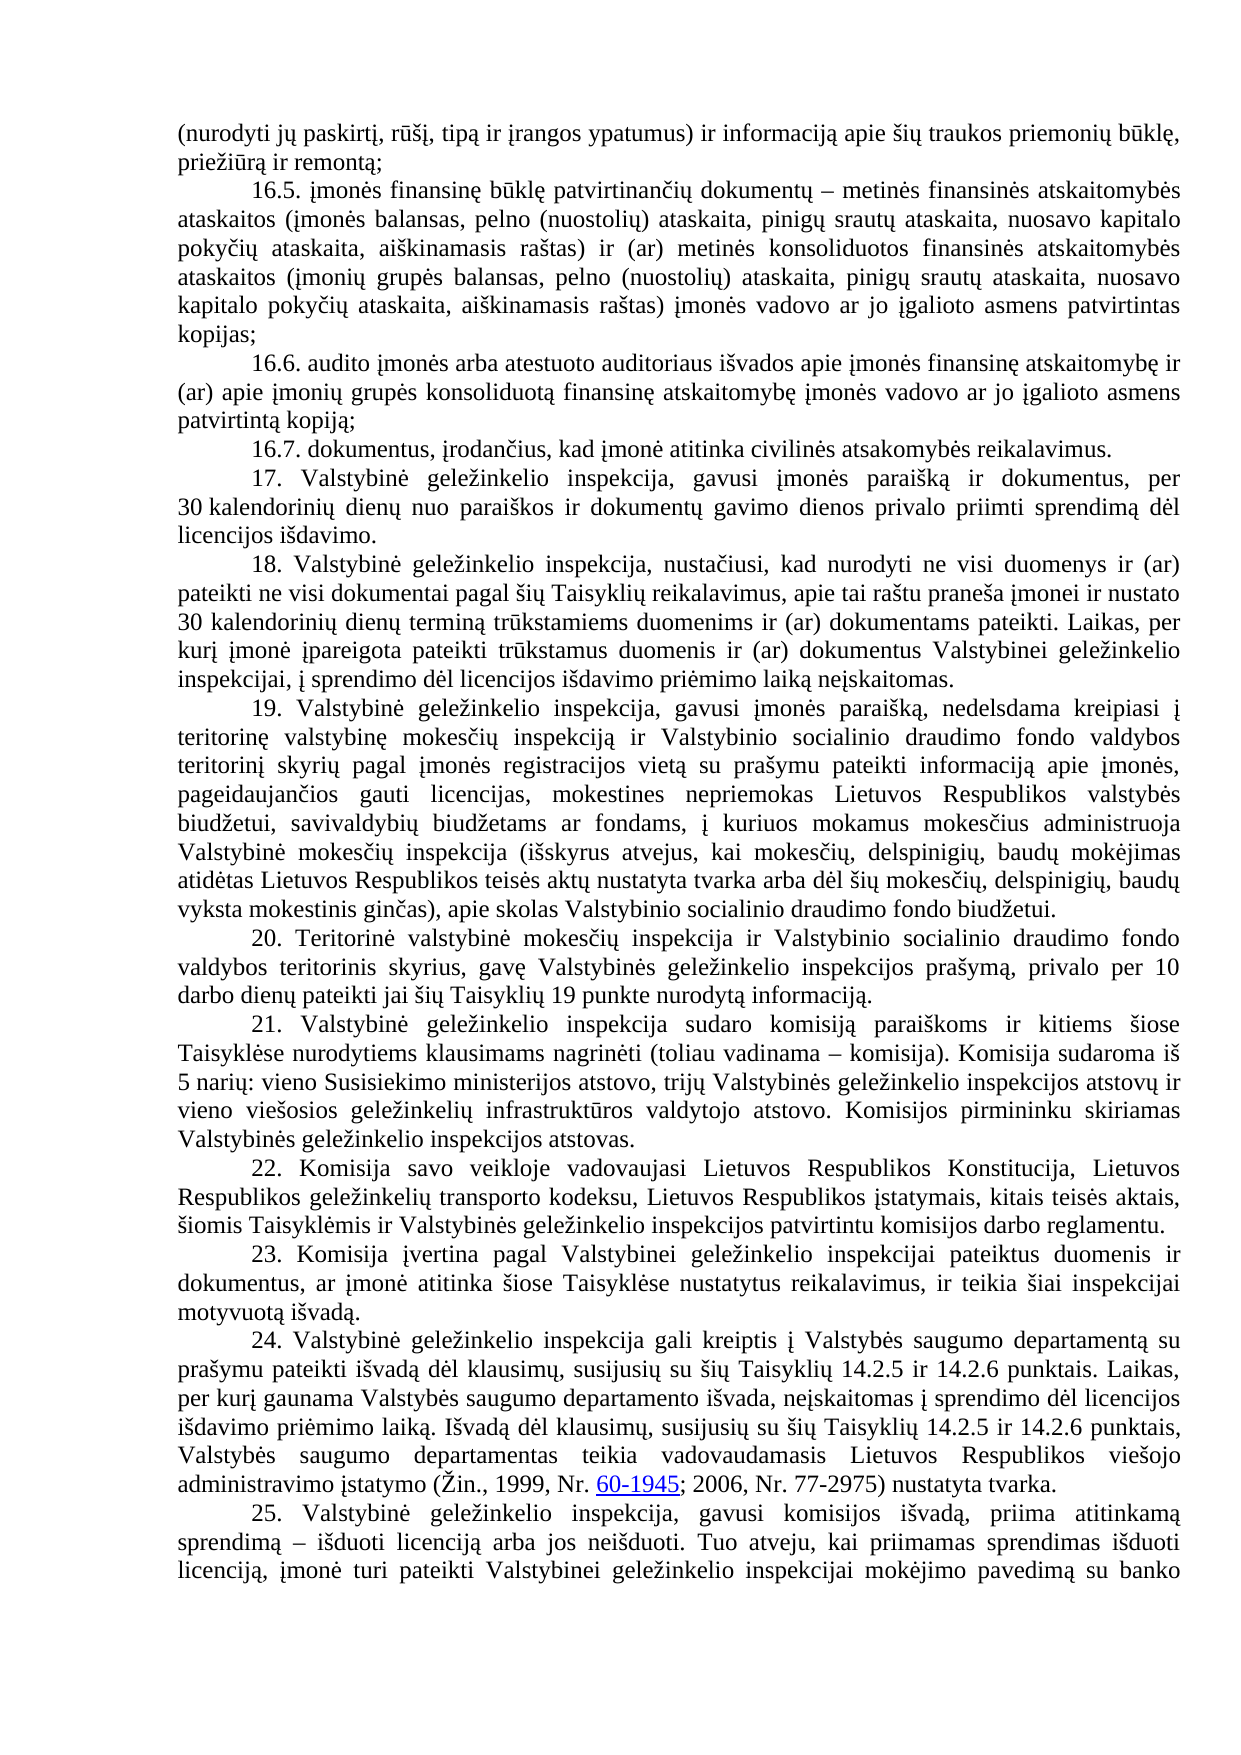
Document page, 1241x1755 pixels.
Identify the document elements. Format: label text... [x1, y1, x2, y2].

text 20. Teritorinė valstybinė mokesčių inspekcija ir Valstybinio socialinio draudimo fondo valdybos teritorinis skyrius, gavę Valstybinės geležinkelio inspekcijos prašymą, privalo per 10 darbo dienų pateikti jai šių Taisyklių 19 punkte nurodytą informaciją. [177, 923, 1181, 1009]
text 16.5. įmonės finansinę būklę patvirtinančių dokumentų – metinės finansinės atskaitomybės ataskaitos (įmonės balansas, pelno (nuostolių) ataskaita, pinigų srautų ataskaita, nuosavo kapitalo pokyčių ataskaita, aiškinamasis raštas) ir (ar) metinės konsoliduotos finansinės atskaitomybės ataskaitos (įmonių grupės balansas, pelno (nuostolių) ataskaita, pinigų srautų ataskaita, nuosavo kapitalo pokyčių ataskaita, aiškinamasis raštas) įmonės vadovo ar jo įgalioto asmens patvirtintas kopijas; [177, 176, 1181, 348]
text 22. Komisija savo veikloje vadovaujasi Lietuvos Respublikos Konstitucija, Lietuvos Respublikos geležinkelių transporto kodeksu, Lietuvos Respublikos įstatymais, kitais teisės aktais, šiomis Taisyklėmis ir Valstybinės geležinkelio inspekcijos patvirtintu komisijos darbo reglamentu. [177, 1153, 1181, 1239]
text 16.6. audito įmonės arba atestuoto auditoriaus išvados apie įmonės finansinę atskaitomybę ir (ar) apie įmonių grupės konsoliduotą finansinę atskaitomybę įmonės vadovo ar jo įgalioto asmens patvirtintą kopiją; [177, 348, 1181, 434]
text 25. Valstybinė geležinkelio inspekcija, gavusi komisijos išvadą, priima atitinkamą sprendimą – išduoti licenciją arba jos neišduoti. Tuo atveju, kai priimamas sprendimas išduoti licenciją, įmonė turi pateikti Valstybinei geležinkelio inspekcijai mokėjimo pavedimą su banko [177, 1498, 1181, 1584]
text 19. Valstybinė geležinkelio inspekcija, gavusi įmonės paraišką, nedelsdama kreipiasi į teritorinę valstybinę mokesčių inspekciją ir Valstybinio socialinio draudimo fondo valdybos teritorinį skyrių pagal įmonės registracijos vietą su prašymu pateikti informaciją apie įmonės, pageidaujančios gauti licencijas, mokestines nepriemokas Lietuvos Respublikos valstybės biudžetui, savivaldybių biudžetams ar fondams, į kuriuos mokamus mokesčius administruoja Valstybinė mokesčių inspekcija (išskyrus atvejus, kai mokesčių, delspinigių, baudų mokėjimas atidėtas Lietuvos Respublikos teisės aktų nustatyta tvarka arba dėl šių mokesčių, delspinigių, baudų vyksta mokestinis ginčas), apie skolas Valstybinio socialinio draudimo fondo biudžetui. [177, 693, 1181, 923]
text 16.7. dokumentus, įrodančius, kad įmonė atitinka civilinės atsakomybės reikalavimus. [177, 434, 1181, 463]
text 21. Valstybinė geležinkelio inspekcija sudaro komisiją paraiškoms ir kitiems šiose Taisyklėse nurodytiems klausimams nagrinėti (toliau vadinama – komisija). Komisija sudaroma iš 5 narių: vieno Susisiekimo ministerijos atstovo, trijų Valstybinės geležinkelio inspekcijos atstovų ir vieno viešosios geležinkelių infrastruktūros valdytojo atstovo. Komisijos pirmininku skiriamas Valstybinės geležinkelio inspekcijos atstovas. [177, 1009, 1181, 1153]
text 24. Valstybinė geležinkelio inspekcija gali kreiptis į Valstybės saugumo departamentą su prašymu pateikti išvadą dėl klausimų, susijusių su šių Taisyklių 14.2.5 ir 14.2.6 punktais. Laikas, per kurį gaunama Valstybės saugumo departamento išvada, neįskaitomas į sprendimo dėl licencijos išdavimo priėmimo laiką. Išvadą dėl klausimų, susijusių su šių Taisyklių 14.2.5 ir 14.2.6 punktais, Valstybės saugumo departamentas teikia vadovaudamasis Lietuvos Respublikos viešojo administravimo įstatymo (Žin., 1999, Nr. 60-1945; 2006, Nr. 77-2975) nustatyta tvarka. [177, 1326, 1181, 1498]
text 17. Valstybinė geležinkelio inspekcija, gavusi įmonės paraišką ir dokumentus, per 30 kalendorinių dienų nuo paraiškos ir dokumentų gavimo dienos privalo priimti sprendimą dėl licencijos išdavimo. [177, 463, 1181, 549]
text 23. Komisija įvertina pagal Valstybinei geležinkelio inspekcijai pateiktus duomenis ir dokumentus, ar įmonė atitinka šiose Taisyklėse nustatytus reikalavimus, ir teikia šiai inspekcijai motyvuotą išvadą. [177, 1239, 1181, 1326]
text (nurodyti jų paskirtį, rūšį, tipą ir įrangos ypatumus) ir informaciją apie šių traukos priemonių būklę, priežiūrą ir remontą; [177, 118, 1181, 176]
text 18. Valstybinė geležinkelio inspekcija, nustačiusi, kad nurodyti ne visi duomenys ir (ar) pateikti ne visi dokumentai pagal šių Taisyklių reikalavimus, apie tai raštu praneša įmonei ir nustato 30 kalendorinių dienų terminą trūkstamiems duomenims ir (ar) dokumentams pateikti. Laikas, per kurį įmonė įpareigota pateikti trūkstamus duomenis ir (ar) dokumentus Valstybinei geležinkelio inspekcijai, į sprendimo dėl licencijos išdavimo priėmimo laiką neįskaitomas. [177, 549, 1181, 693]
